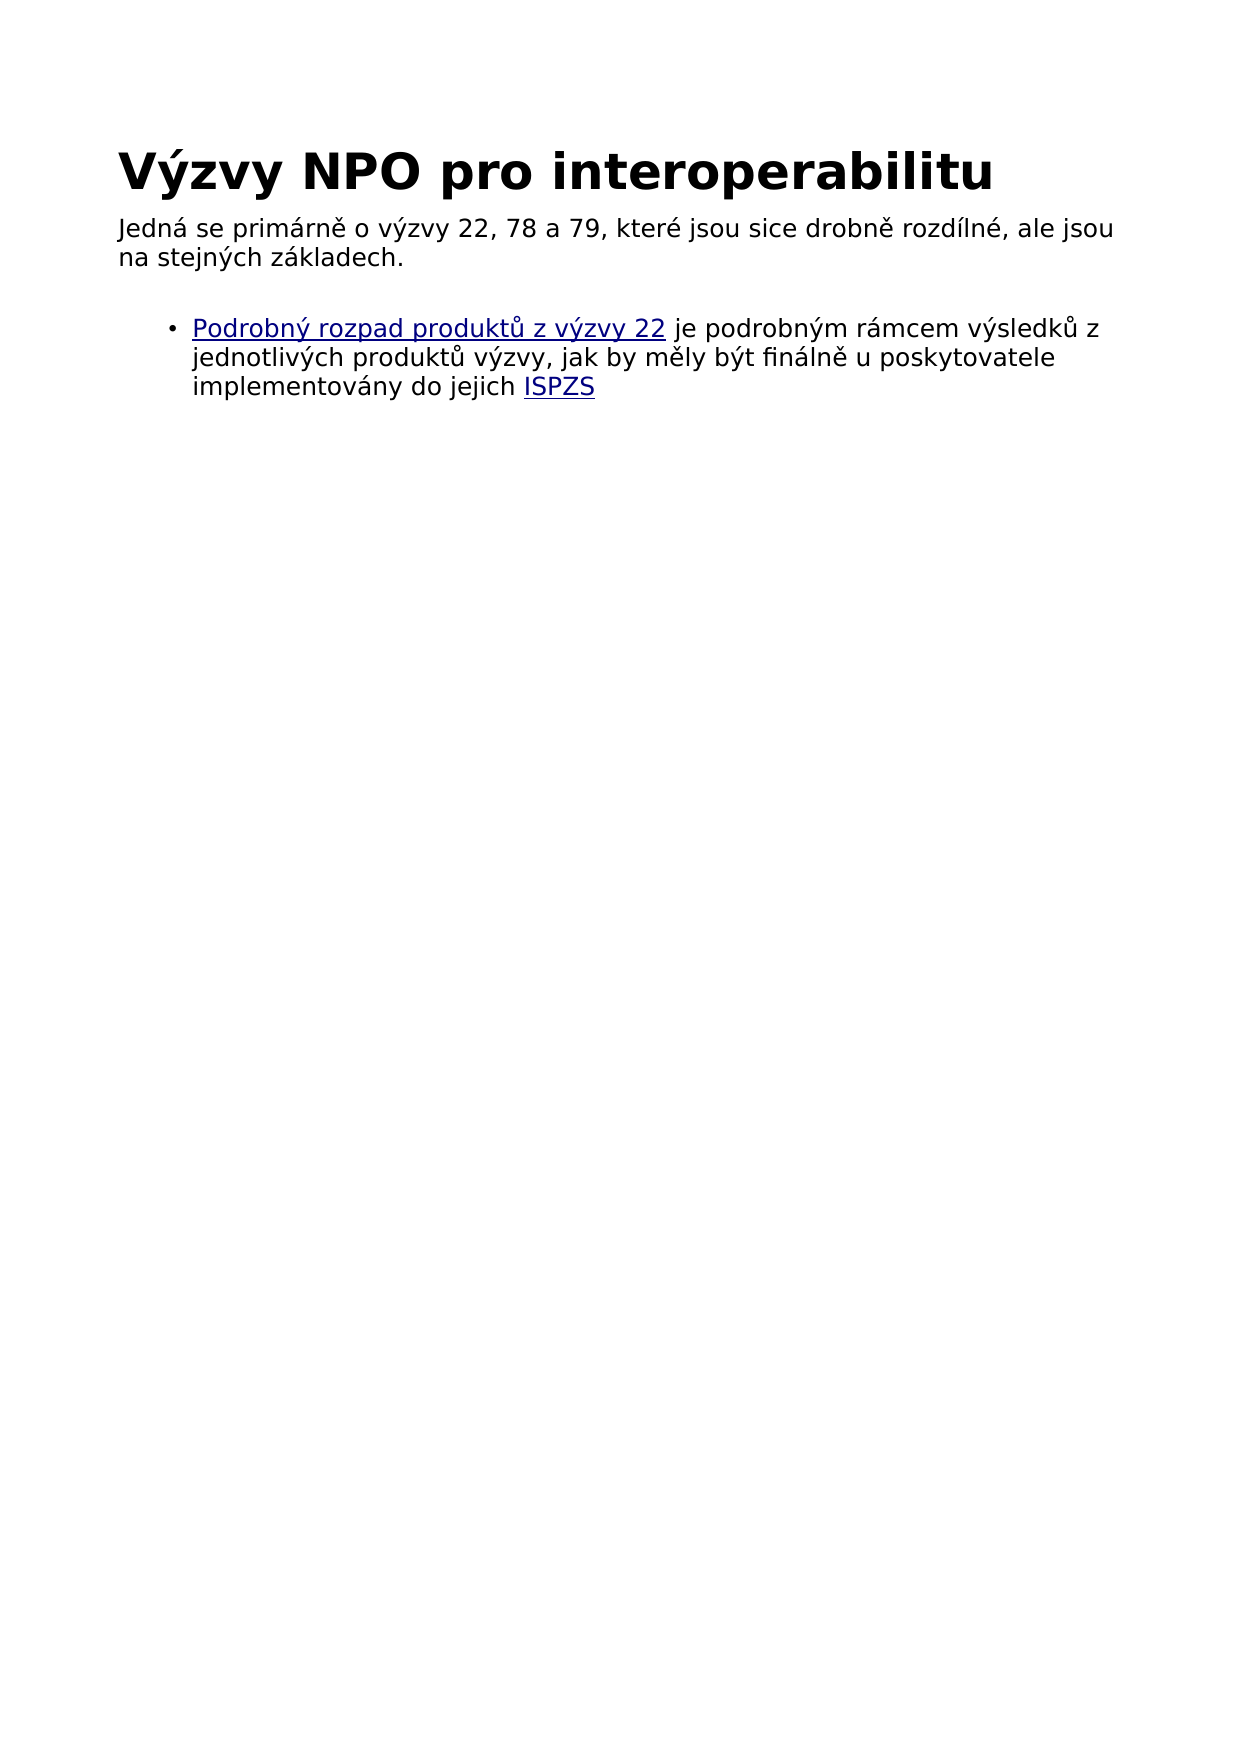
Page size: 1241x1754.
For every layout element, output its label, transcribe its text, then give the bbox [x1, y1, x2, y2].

list Podrobný rozpad produktů z výzvy 22 je podrobným rámcem výsledků z jednotlivých produktů výzvy, jak by měly být finálně u poskytovatele implementovány do jejich ISPZS [177, 314, 1122, 402]
subtitle Výzvy NPO pro interoperabilitu [118, 143, 1122, 201]
text Jedná se primárně o výzvy 22, 78 a 79, které jsou sice drobně rozdílné, ale jsou na stejných základech. [118, 214, 1122, 272]
